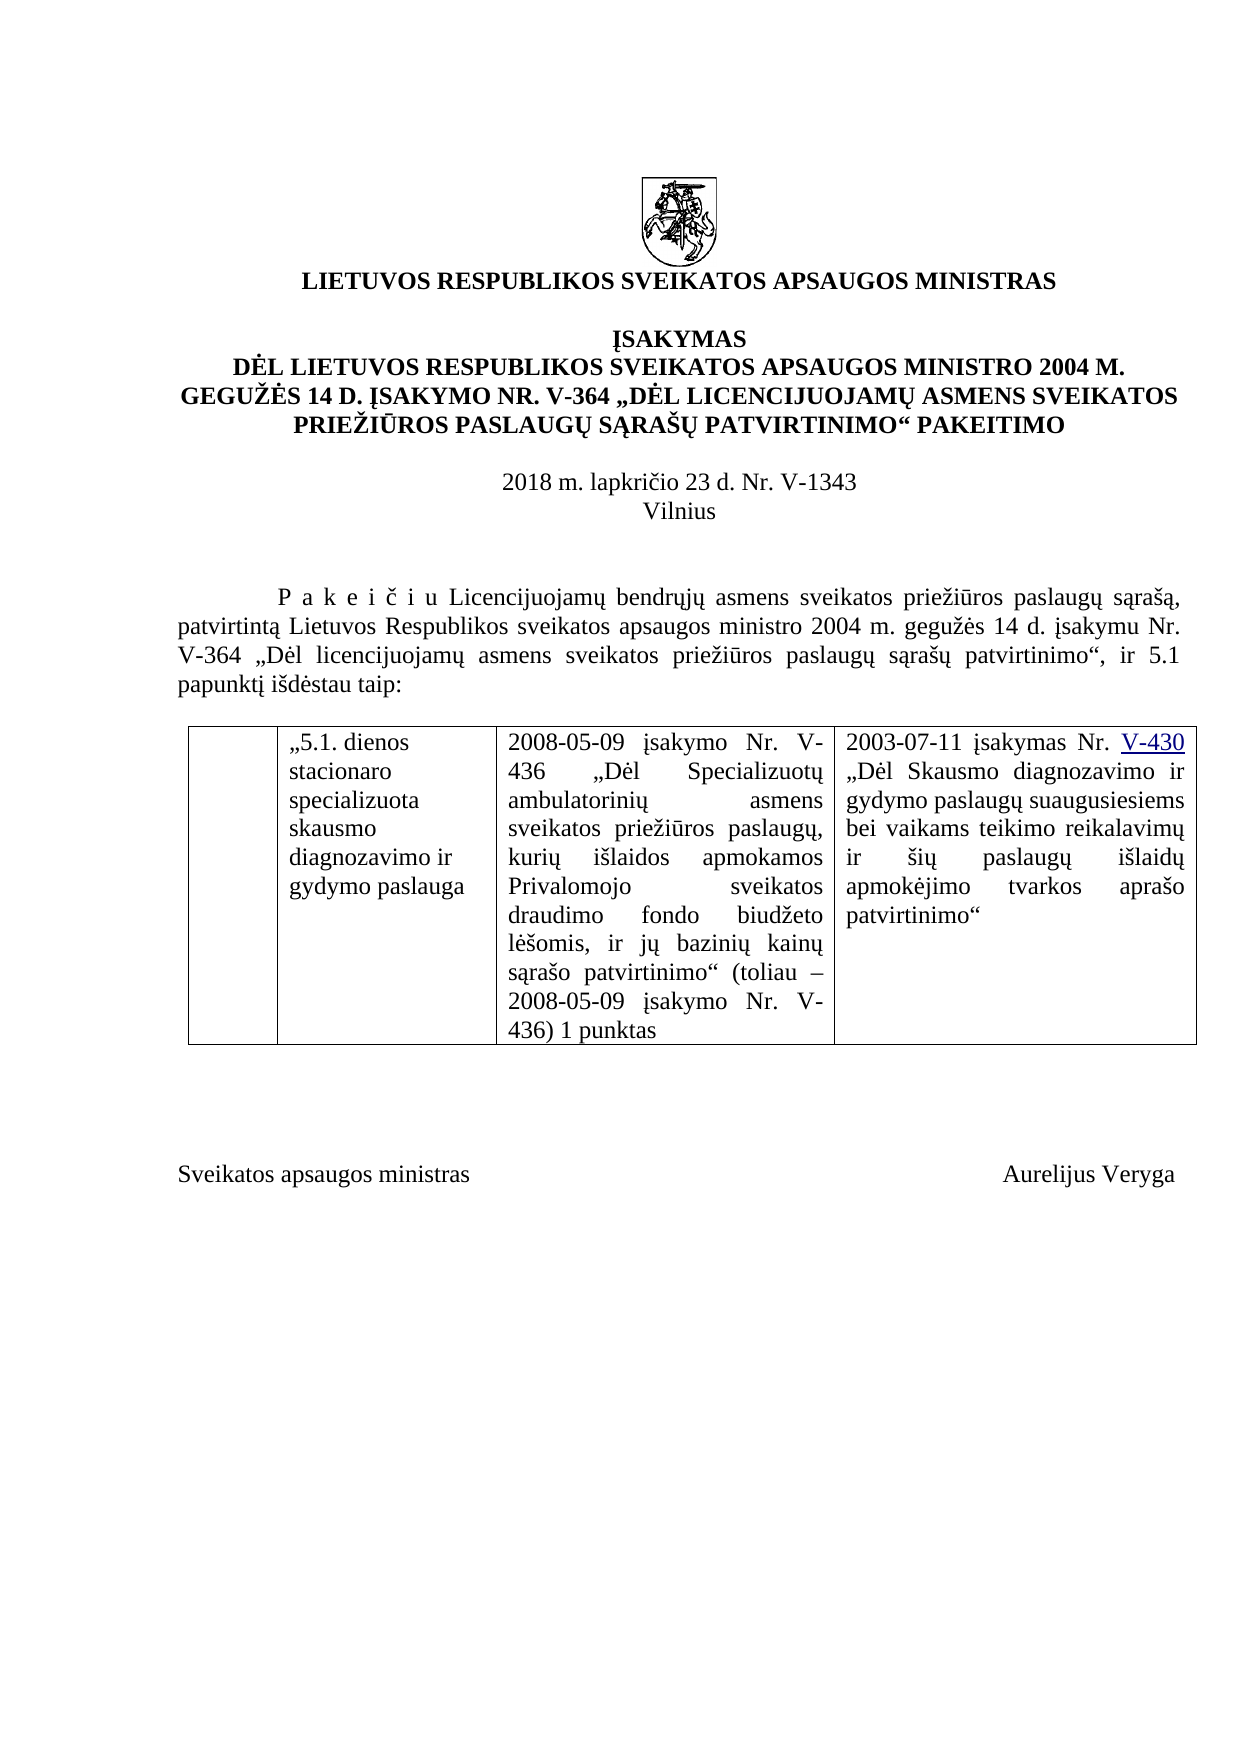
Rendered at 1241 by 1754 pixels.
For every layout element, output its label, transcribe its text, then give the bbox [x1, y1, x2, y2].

text DĖL LIETUVOS RESPUBLIKOS SVEIKATOS APSAUGOS MINISTRO 2004 M. GEGUŽĖS 14 D. ĮSAKYMO NR. V-364 „DĖL LICENCIJUOJAMŲ ASMENS SVEIKATOS PRIEŽIŪROS PASLAUGŲ SĄRAŠŲ PATVIRTINIMO“ PAKEITIMO [177, 352, 1181, 439]
text Vilnius [177, 496, 1181, 525]
table_header 2003-07-11 įsakymas Nr. V-430 „Dėl Skausmo diagnozavimo ir gydymo paslaugų suaugusiesiems bei vaikams teikimo reikalavimų ir šių paslaugų išlaidų apmokėjimo tvarkos aprašo patvirtinimo“ [835, 727, 1196, 1043]
text P a k e i č i u Licencijuojamų bendrųjų asmens sveikatos priežiūros paslaugų sąrašą, patvirtintą Lietuvos Respublikos sveikatos apsaugos ministro 2004 m. gegužės 14 d. įsakymu Nr. V-364 „Dėl licencijuojamų asmens sveikatos priežiūros paslaugų sąrašų patvirtinimo“, ir 5.1 papunktį išdėstau taip: [177, 582, 1181, 697]
text LIETUVOS RESPUBLIKOS SVEIKATOS APSAUGOS MINISTRAS [177, 266, 1181, 295]
text ĮSAKYMAS [177, 324, 1181, 352]
table_header „5.1. dienos stacionaro specializuota skausmo diagnozavimo ir gydymo paslauga [278, 727, 496, 1043]
text 2018 m. lapkričio 23 d. Nr. V-1343 [177, 467, 1181, 496]
table_header [189, 727, 277, 1043]
text Sveikatos apsaugos ministras Aurelijus Veryga [177, 1159, 1181, 1188]
table_header 2008-05-09 įsakymo Nr. V-436 „Dėl Specializuotų ambulatorinių asmens sveikatos priežiūros paslaugų, kurių išlaidos apmokamos Privalomojo sveikatos draudimo fondo biudžeto lėšomis, ir jų bazinių kainų sąrašo patvirtinimo“ (toliau – 2008-05-09 įsakymo Nr. V-436) 1 punktas [497, 727, 834, 1043]
